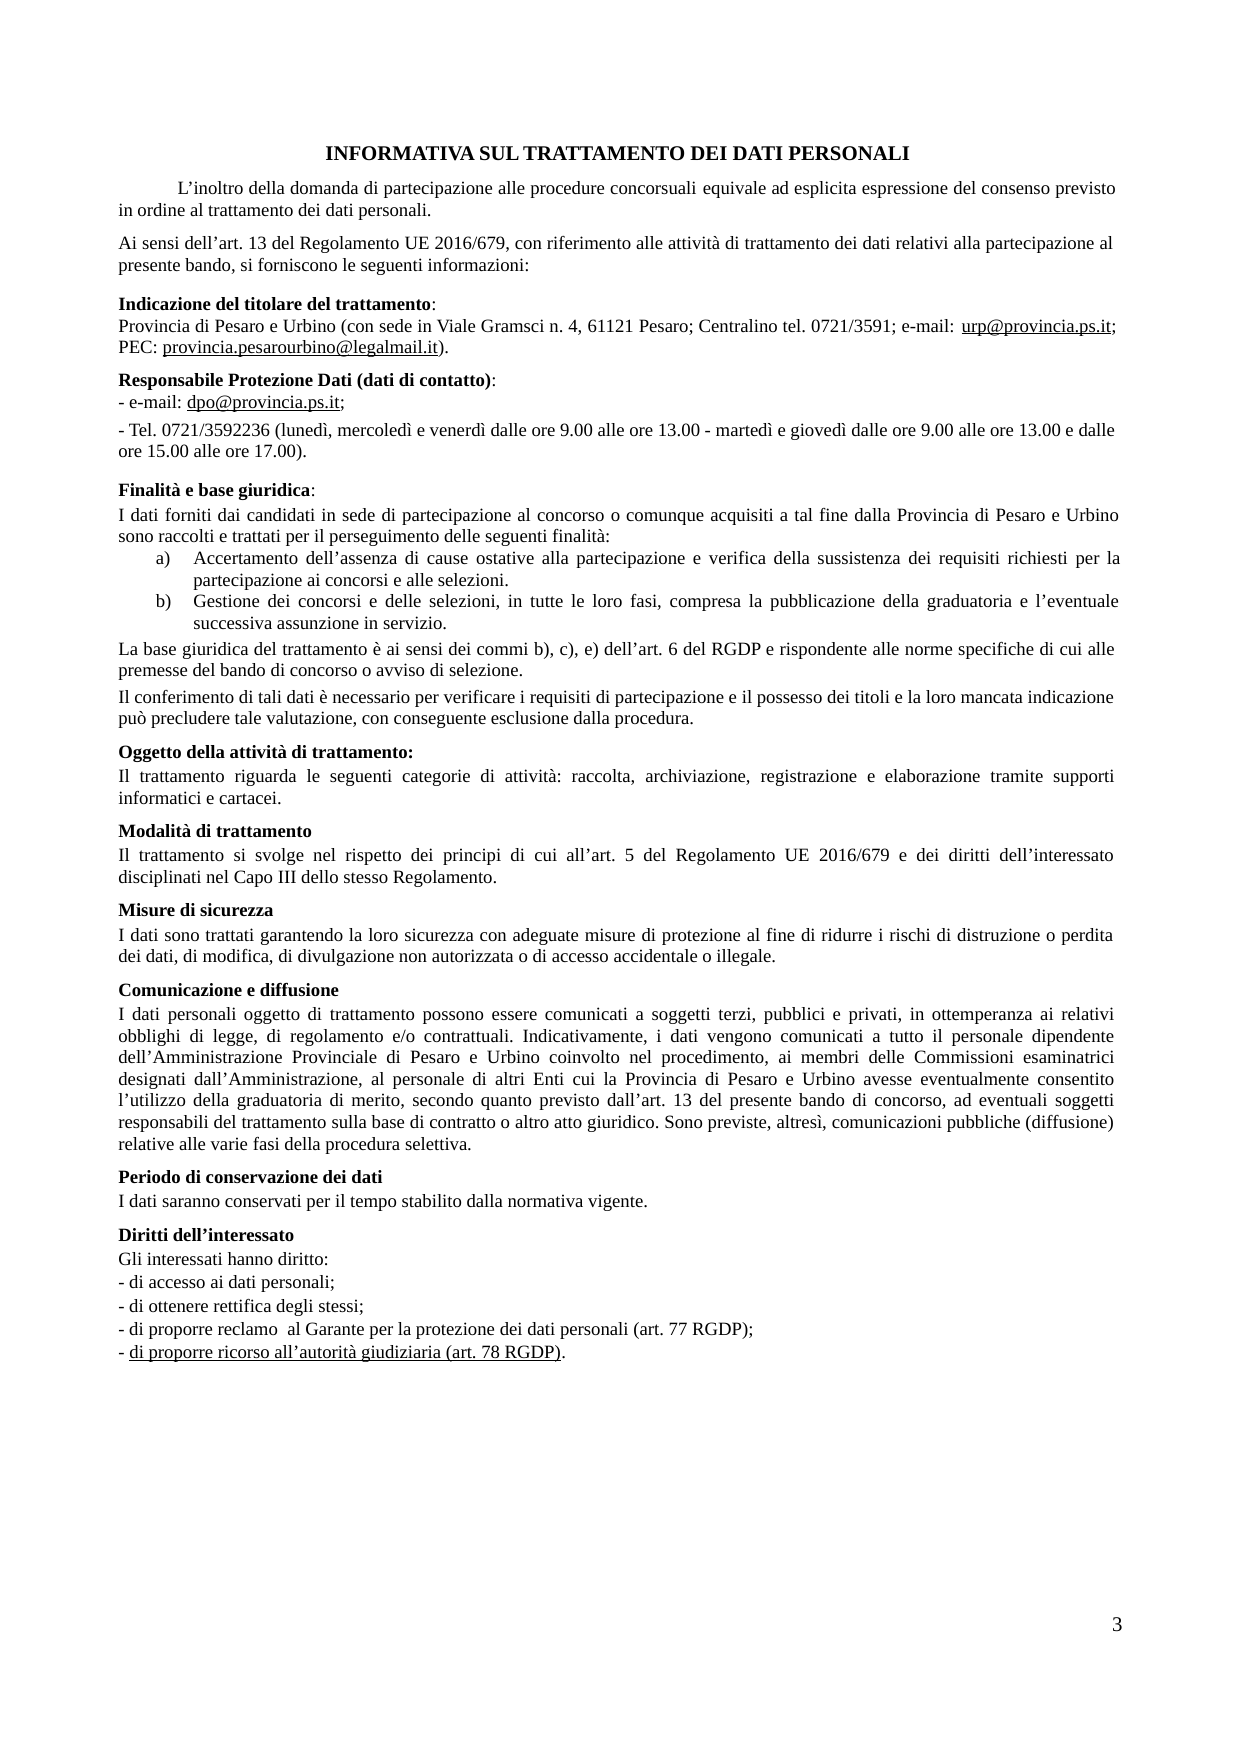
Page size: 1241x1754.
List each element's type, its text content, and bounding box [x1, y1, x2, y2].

text I dati sono trattati garantendo la loro sicurezza con adeguate misure di protezione al fine di ridurre i rischi di distruzione o perdita dei dati, di modifica, di divulgazione non autorizzata o di accesso accidentale o illegale. [118, 924, 1116, 967]
text - di accesso ai dati personali; [118, 1271, 1116, 1293]
text - di proporre reclamo al Garante per la protezione dei dati personali (art. 77 RGDP); [118, 1318, 1116, 1340]
text Il trattamento riguarda le seguenti categorie di attività: raccolta, archiviazione, registrazione e elaborazione tramite supporti informatici e cartacei. [118, 765, 1116, 808]
text L’inoltro della domanda di partecipazione alle procedure concorsuali equivale ad esplicita espressione del consenso previsto in ordine al trattamento dei dati personali. [118, 177, 1116, 220]
text INFORMATIVA SUL TRATTAMENTO DEI DATI PERSONALI [118, 141, 1122, 165]
text Modalità di trattamento [118, 820, 1116, 841]
text Finalità e base giuridica: [118, 479, 1116, 501]
text Oggetto della attività di trattamento: [118, 741, 1116, 762]
text Misure di sicurezza [118, 899, 1116, 921]
text I dati personali oggetto di trattamento possono essere comunicati a soggetti terzi, pubblici e privati, in ottemperanza ai relativi obblighi di legge, di regolamento e/o contrattuali. Indicativamente, i dati vengono comunicati a tutto il personale dipendente dell’Amministrazione Provinciale di Pesaro e Urbino coinvolto nel procedimento, ai membri delle Commissioni esaminatrici designati dall’Amministrazione, al personale di altri Enti cui la Provincia di Pesaro e Urbino avesse eventualmente consentito l’utilizzo della graduatoria di merito, secondo quanto previsto dall’art. 13 del presente bando di concorso, ad eventuali soggetti responsabili del trattamento sulla base di contratto o altro atto giuridico. Sono previste, altresì, comunicazioni pubbliche (diffusione) relative alle varie fasi della procedura selettiva. [118, 1003, 1116, 1154]
text Periodo di conservazione dei dati [118, 1166, 1116, 1187]
list Accertamento dell’assenza di cause ostative alla partecipazione e verifica della sussistenza dei requisiti richiesti per la partecipazione ai concorsi e alle selezioni. [156, 547, 1122, 590]
text I dati saranno conservati per il tempo stabilito dalla normativa vigente. [118, 1190, 1116, 1212]
text Provincia di Pesaro e Urbino (con sede in Viale Gramsci n. 4, 61121 Pesaro; Centralino tel. 0721/3591; e-mail: urp@provincia.ps.it; PEC: provincia.pesarourbino@legalmail.it). [118, 314, 1116, 358]
text - Tel. 0721/3592236 (lunedì, mercoledì e venerdì dalle ore 9.00 alle ore 13.00 - martedì e giovedì dalle ore 9.00 alle ore 13.00 e dalle ore 15.00 alle ore 17.00). [118, 418, 1116, 462]
text Ai sensi dell’art. 13 del Regolamento UE 2016/679, con riferimento alle attività di trattamento dei dati relativi alla partecipazione al presente bando, si forniscono le seguenti informazioni: [118, 232, 1116, 275]
text Comunicazione e diffusione [118, 979, 1116, 1000]
text - di proporre ricorso all’autorità giudiziaria (art. 78 RGDP). [118, 1341, 1116, 1363]
text - e-mail: dpo@provincia.ps.it; [118, 391, 1122, 412]
text Diritti dell’interessato [118, 1224, 1116, 1245]
text Il conferimento di tali dati è necessario per verificare i requisiti di partecipazione e il possesso dei titoli e la loro mancata indicazione può precludere tale valutazione, con conseguente esclusione dalla procedura. [118, 686, 1116, 729]
text Indicazione del titolare del trattamento: [118, 293, 1116, 314]
text Il trattamento si svolge nel rispetto dei principi di cui all’art. 5 del Regolamento UE 2016/679 e dei diritti dell’interessato disciplinati nel Capo III dello stesso Regolamento. [118, 844, 1116, 887]
list Gestione dei concorsi e delle selezioni, in tutte le loro fasi, compresa la pubblicazione della graduatoria e l’eventuale successiva assunzione in servizio. [156, 590, 1122, 633]
text Responsabile Protezione Dati (dati di contatto): [118, 369, 1116, 391]
text I dati forniti dai candidati in sede di partecipazione al concorso o comunque acquisiti a tal fine dalla Provincia di Pesaro e Urbino sono raccolti e trattati per il perseguimento delle seguenti finalità: [118, 504, 1122, 547]
text - di ottenere rettifica degli stessi; [118, 1295, 1116, 1316]
text Gli interessati hanno diritto: [118, 1248, 1116, 1270]
text La base giuridica del trattamento è ai sensi dei commi b), c), e) dell’art. 6 del RGDP e rispondente alle norme specifiche di cui alle premesse del bando di concorso o avviso di selezione. [118, 638, 1116, 681]
